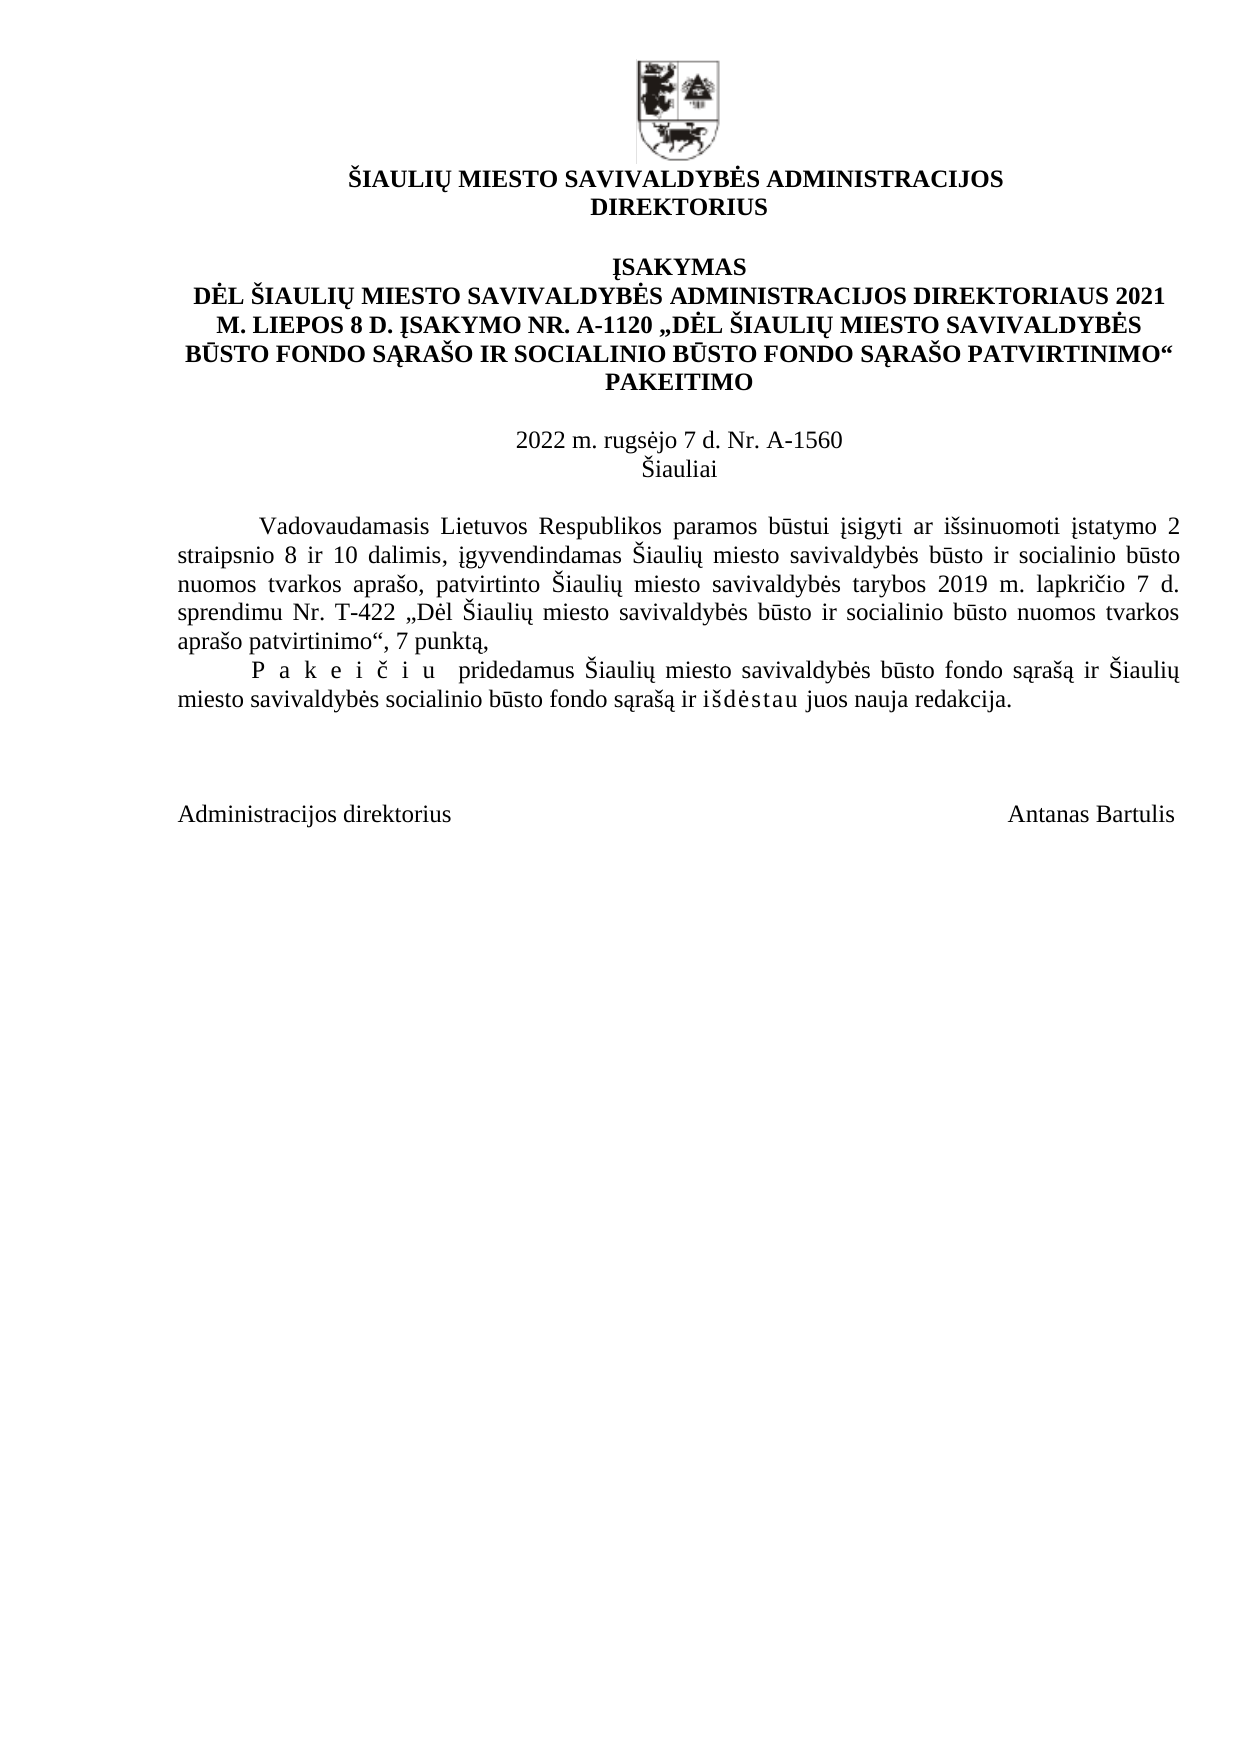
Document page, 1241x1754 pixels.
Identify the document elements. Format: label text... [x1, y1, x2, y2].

text P a k e i č i u pridedamus Šiaulių miesto savivaldybės būsto fondo sąrašą ir Šiaulių miesto savivaldybės socialinio būsto fondo sąrašą ir išdėstau juos nauja redakcija. [177, 655, 1181, 712]
text ĮSAKYMAS [177, 252, 1181, 281]
text 2022 m. rugsėjo 7 d. Nr. A-1560 [177, 425, 1181, 454]
text Vadovaudamasis Lietuvos Respublikos paramos būstui įsigyti ar išsinuomoti įstatymo 2 straipsnio 8 ir 10 dalimis, įgyvendindamas Šiaulių miesto savivaldybės būsto ir socialinio būsto nuomos tvarkos aprašo, patvirtinto Šiaulių miesto savivaldybės tarybos 2019 m. lapkričio 7 d. sprendimu Nr. T-422 „Dėl Šiaulių miesto savivaldybės būsto ir socialinio būsto nuomos tvarkos aprašo patvirtinimo“, 7 punktą, [177, 511, 1181, 655]
text ŠIAULIŲ MIESTO SAVIVALDYBĖS ADMINISTRACIJOS [177, 164, 1181, 192]
text DIREKTORIUS [177, 192, 1181, 221]
text DĖL ŠIAULIŲ MIESTO SAVIVALDYBĖS ADMINISTRACIJOS DIREKTORIAUS 2021 M. LIEPOS 8 D. ĮSAKYMO NR. A-1120 „DĖL ŠIAULIŲ MIESTO SAVIVALDYBĖS BŪSTO FONDO SĄRAŠO IR SOCIALINIO BŪSTO FONDO SĄRAŠO PATVIRTINIMO“ PAKEITIMO [177, 281, 1181, 396]
text Administracijos direktorius Antanas Bartulis [177, 799, 1181, 827]
text Šiauliai [177, 454, 1181, 482]
